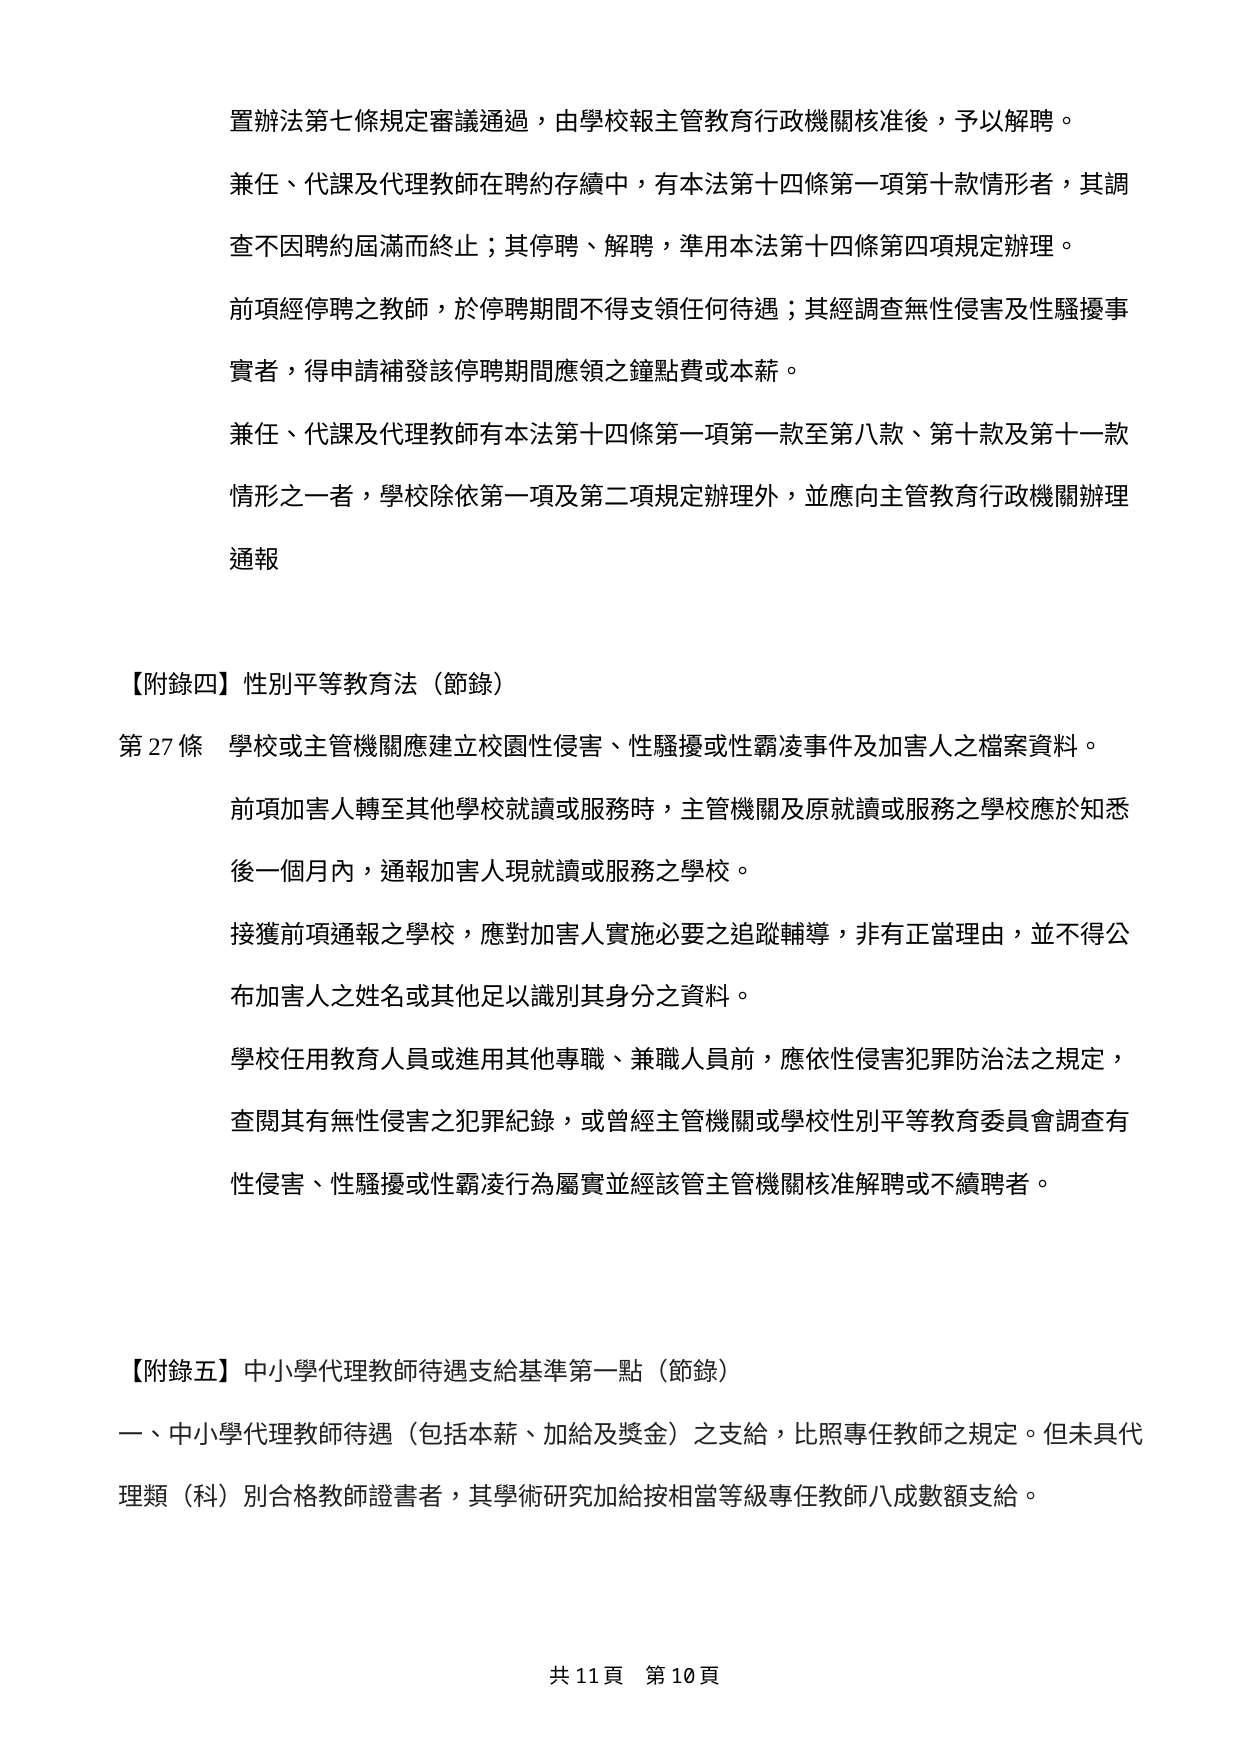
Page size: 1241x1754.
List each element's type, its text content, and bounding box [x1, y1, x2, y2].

text 前項經停聘之教師，於停聘期間不得支領任何待遇；其經調查無性侵害及性騷擾事 [118, 266, 1152, 328]
text 接獲前項通報之學校，應對加害人實施必要之追蹤輔導，非有正當理由，並不得公 [118, 891, 1152, 953]
text 第27條 學校或主管機關應建立校園性侵害、性騷擾或性霸凌事件及加害人之檔案資料。 [118, 703, 1152, 766]
text 學校任用教育人員或進用其他專職、兼職人員前，應依性侵害犯罪防治法之規定， [118, 1016, 1152, 1078]
text 前項加害人轉至其他學校就讀或服務時，主管機關及原就讀或服務之學校應於知悉 [118, 766, 1152, 828]
text 兼任、代課及代理教師在聘約存續中，有本法第十四條第一項第十款情形者，其調 [118, 141, 1152, 203]
text 查不因聘約屆滿而終止；其停聘、解聘，準用本法第十四條第四項規定辦理。 [118, 203, 1152, 266]
text 兼任、代課及代理教師有本法第十四條第一項第一款至第八款、第十款及第十一款 [118, 391, 1152, 453]
text 置辦法第七條規定審議通過，由學校報主管教育行政機關核准後，予以解聘。 [118, 78, 1152, 141]
text 情形之一者，學校除依第一項及第二項規定辦理外，並應向主管教育行政機關辦理 [118, 453, 1152, 516]
text 一、中小學代理教師待遇（包括本薪、加給及獎金）之支給，比照專任教師之規定。但未具代理類（科）別合格教師證書者，其學術研究加給按相當等級專任教師八成數額支給。 [118, 1391, 1152, 1516]
text 查閱其有無性侵害之犯罪紀錄，或曾經主管機關或學校性別平等教育委員會調查有 [118, 1078, 1152, 1141]
text 後一個月內，通報加害人現就讀或服務之學校。 [118, 828, 1152, 891]
text 【附錄四】性別平等教育法（節錄） [118, 641, 1152, 703]
text 布加害人之姓名或其他足以識別其身分之資料。 [118, 953, 1152, 1016]
text 實者，得申請補發該停聘期間應領之鐘點費或本薪。 [118, 328, 1152, 391]
text 【附錄五】中小學代理教師待遇支給基準第一點（節錄） [118, 1328, 1152, 1391]
text 性侵害、性騷擾或性霸凌行為屬實並經該管主管機關核准解聘或不續聘者。 [118, 1141, 1152, 1203]
text 通報 [118, 516, 1152, 578]
